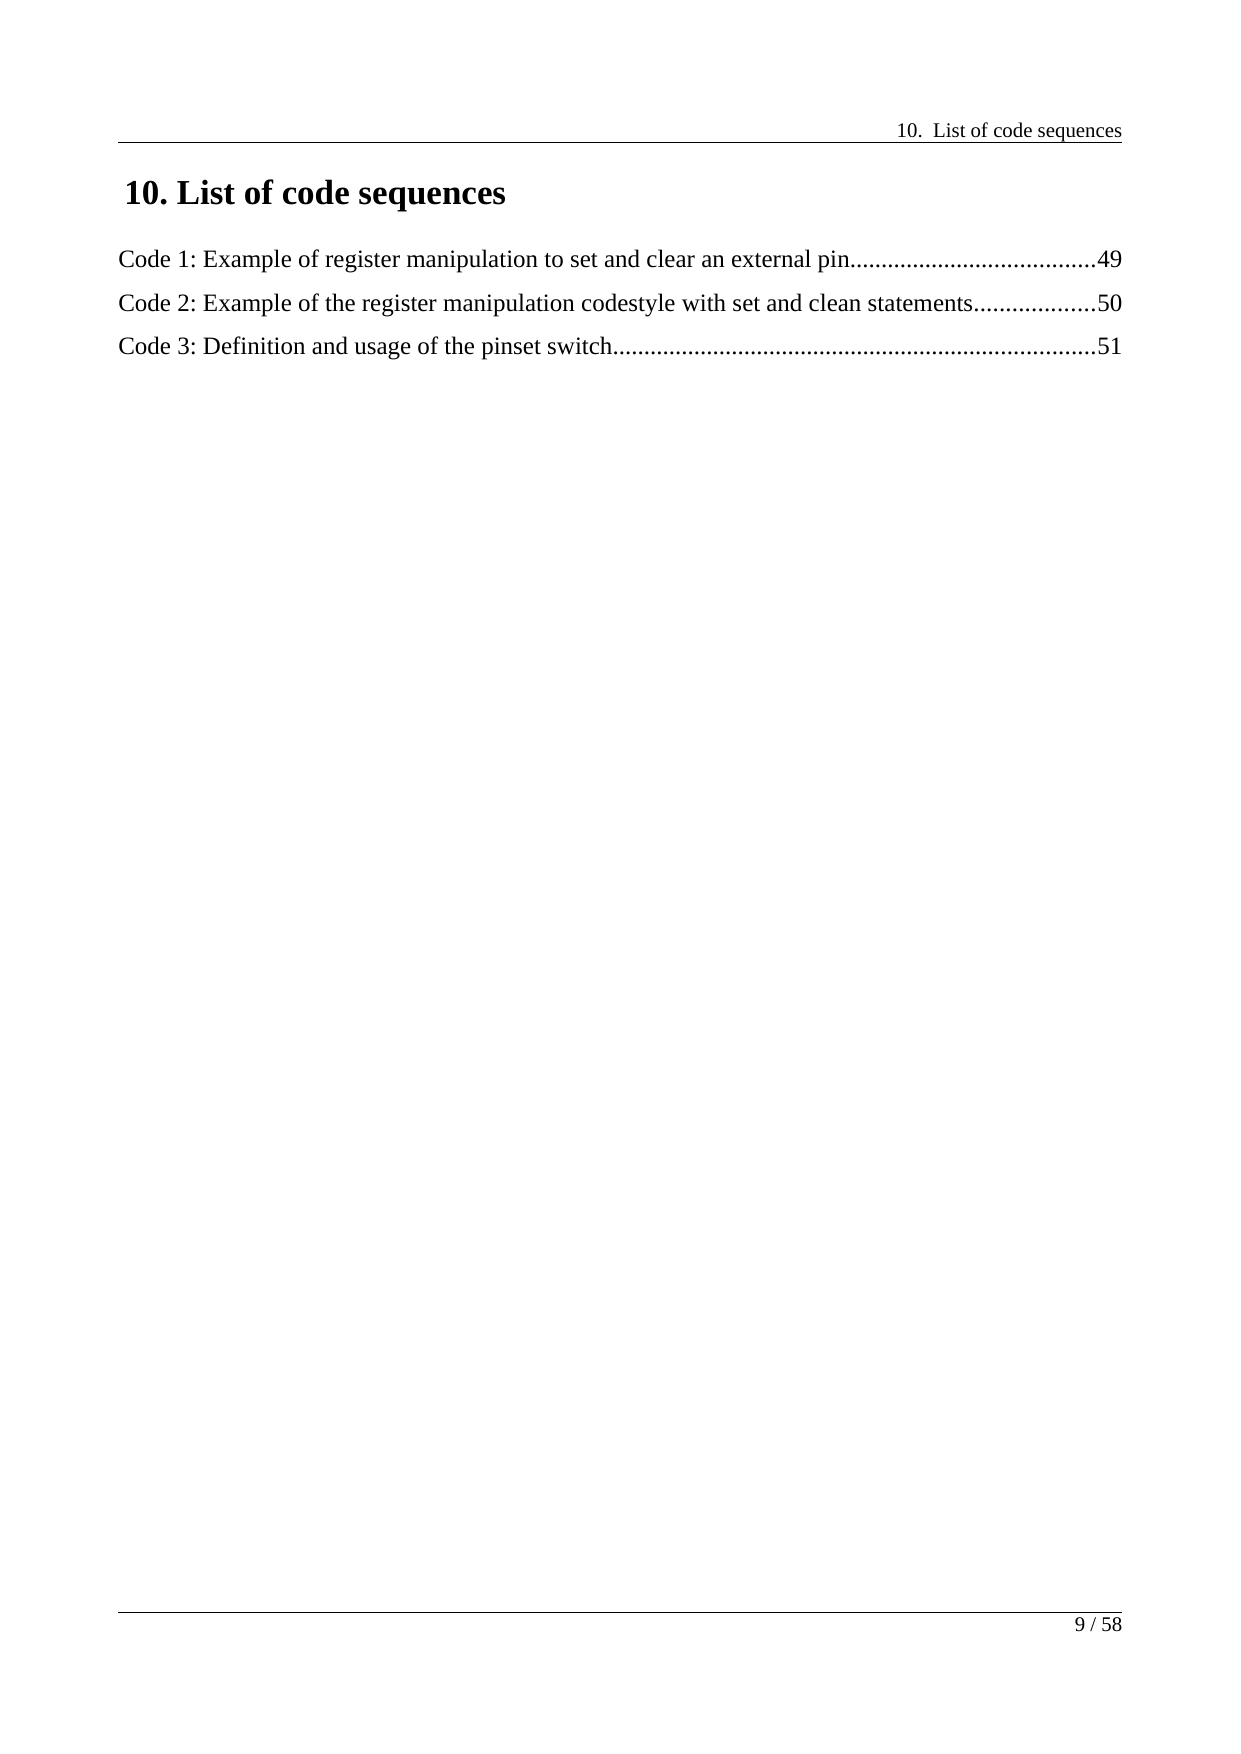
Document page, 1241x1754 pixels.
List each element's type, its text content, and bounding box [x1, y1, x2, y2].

subtitle List of code sequences [118, 172, 1122, 212]
text Code 1: Example of register manipulation to set and clear an external pin 49 [118, 244, 1122, 273]
text Code 3: Definition and usage of the pinset switch 51 [118, 331, 1122, 359]
text Code 2: Example of the register manipulation codestyle with set and clean statements 50 [118, 288, 1122, 316]
